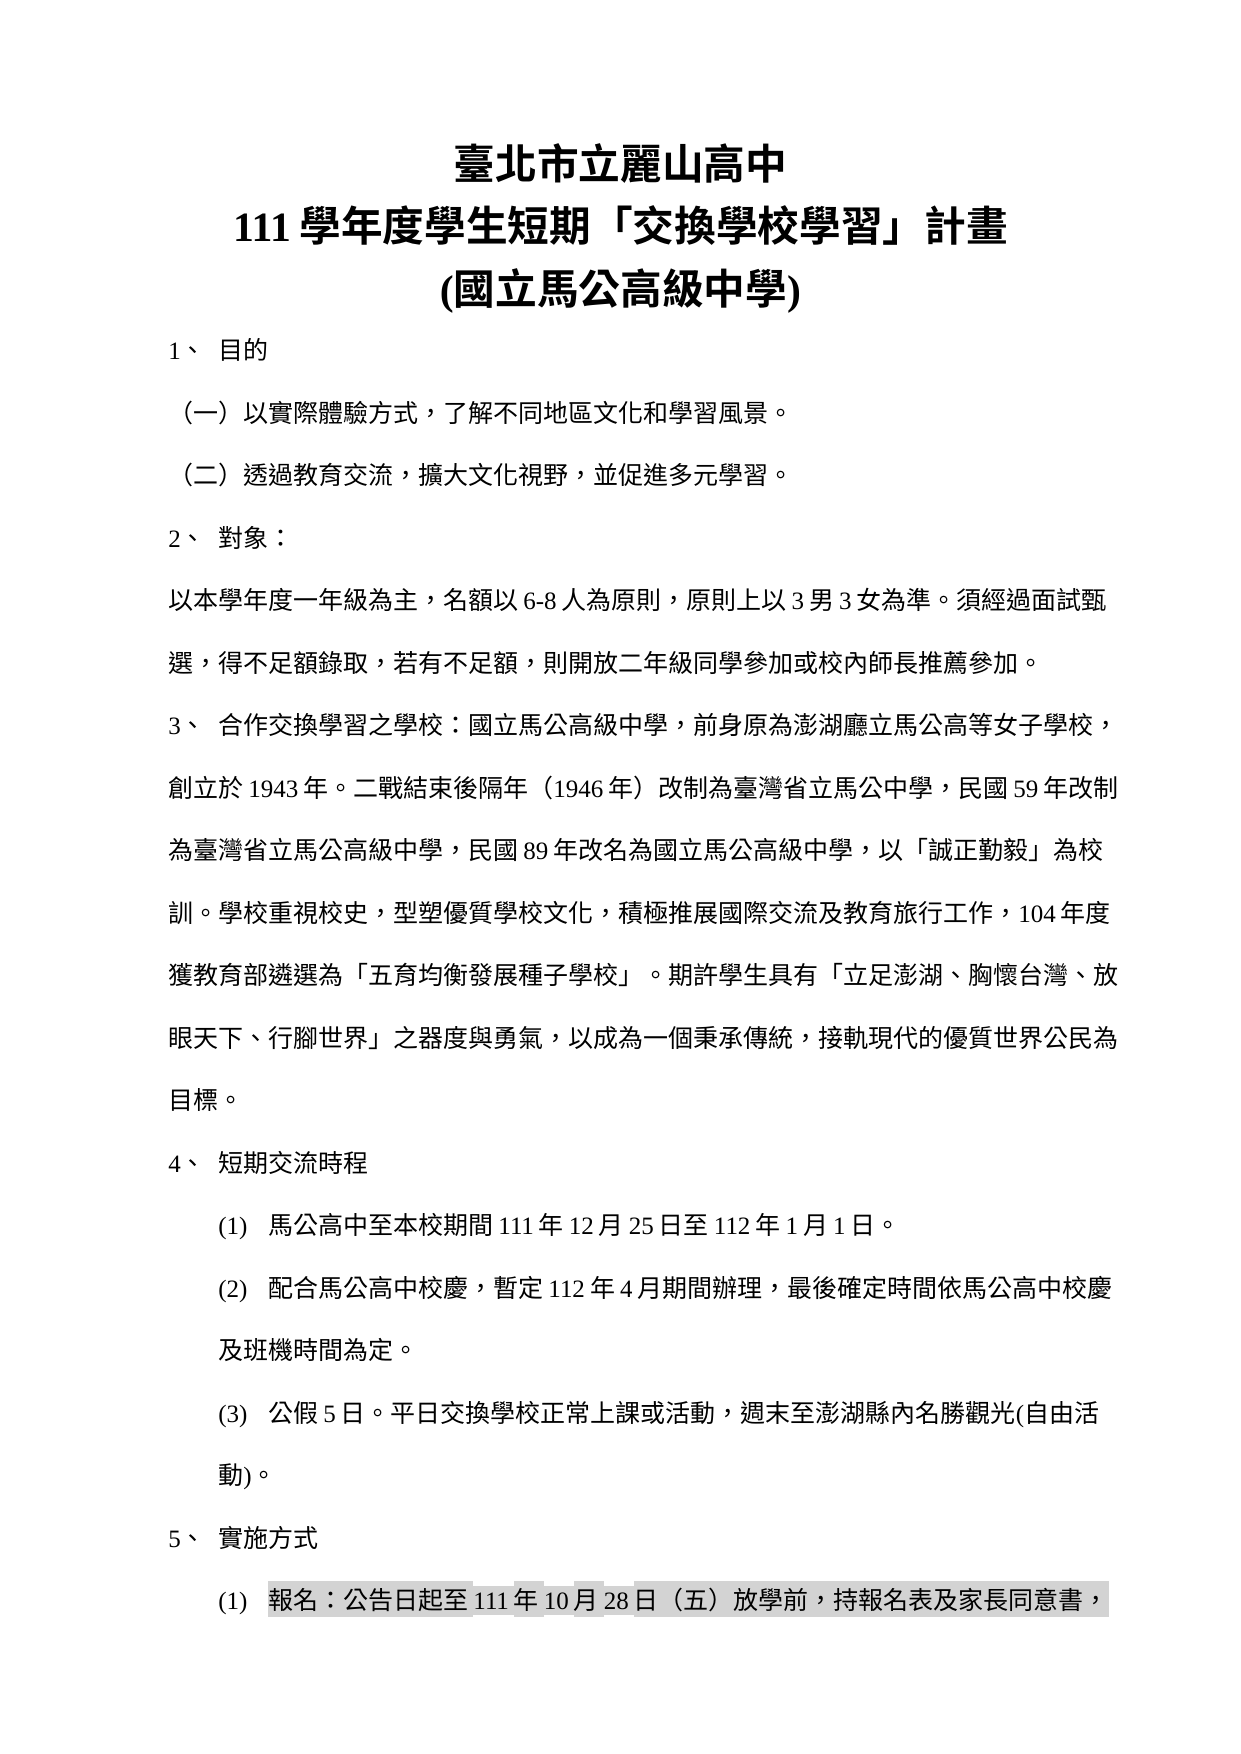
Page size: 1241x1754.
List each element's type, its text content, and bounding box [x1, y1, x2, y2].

list 配合馬公高中校慶，暫定112年4月期間辦理，最後確定時間依馬公高中校慶及班機時間為定。 [218, 1244, 1122, 1369]
text （二）透過教育交流，擴大文化視野，並促進多元學習。 [168, 432, 1122, 494]
list 目的 [168, 307, 1122, 369]
text （一）以實際體驗方式，了解不同地區文化和學習風景。 [168, 369, 1122, 432]
text 以本學年度一年級為主，名額以6-8人為原則，原則上以3男3女為準。須經過面試甄選，得不足額錄取，若有不足額，則開放二年級同學參加或校內師長推薦參加。 [168, 557, 1122, 682]
text (國立馬公高級中學) [118, 244, 1122, 307]
list 實施方式 [168, 1494, 1122, 1557]
list 短期交流時程 [168, 1119, 1122, 1182]
text 111學年度學生短期「交換學校學習」計畫 [118, 182, 1122, 244]
list 報名：公告日起至111年10月28日（五）放學前，持報名表及家長同意書， [218, 1557, 1122, 1619]
list 對象： [168, 494, 1122, 557]
list 公假5日。平日交換學校正常上課或活動，週末至澎湖縣內名勝觀光(自由活動)。 [218, 1369, 1122, 1494]
list 馬公高中至本校期間111年12月25日至112年1月1日。 [218, 1182, 1122, 1244]
list 合作交換學習之學校：國立馬公高級中學，前身原為澎湖廳立馬公高等女子學校，創立於1943年。二戰結束後隔年（1946年）改制為臺灣省立馬公中學，民國59年改制為臺灣省立馬公高級中學，民國89年改名為國立馬公高級中學，以「誠正勤毅」為校訓。學校重視校史，型塑優質學校文化，積極推展國際交流及教育旅行工作，104年度獲教育部遴選為「五育均衡發展種子學校」。期許學生具有「立足澎湖、胸懷台灣、放眼天下、行腳世界」之器度與勇氣，以成為一個秉承傳統，接軌現代的優質世界公民為目標。 [168, 682, 1122, 1119]
text 臺北市立麗山高中 [118, 119, 1122, 182]
